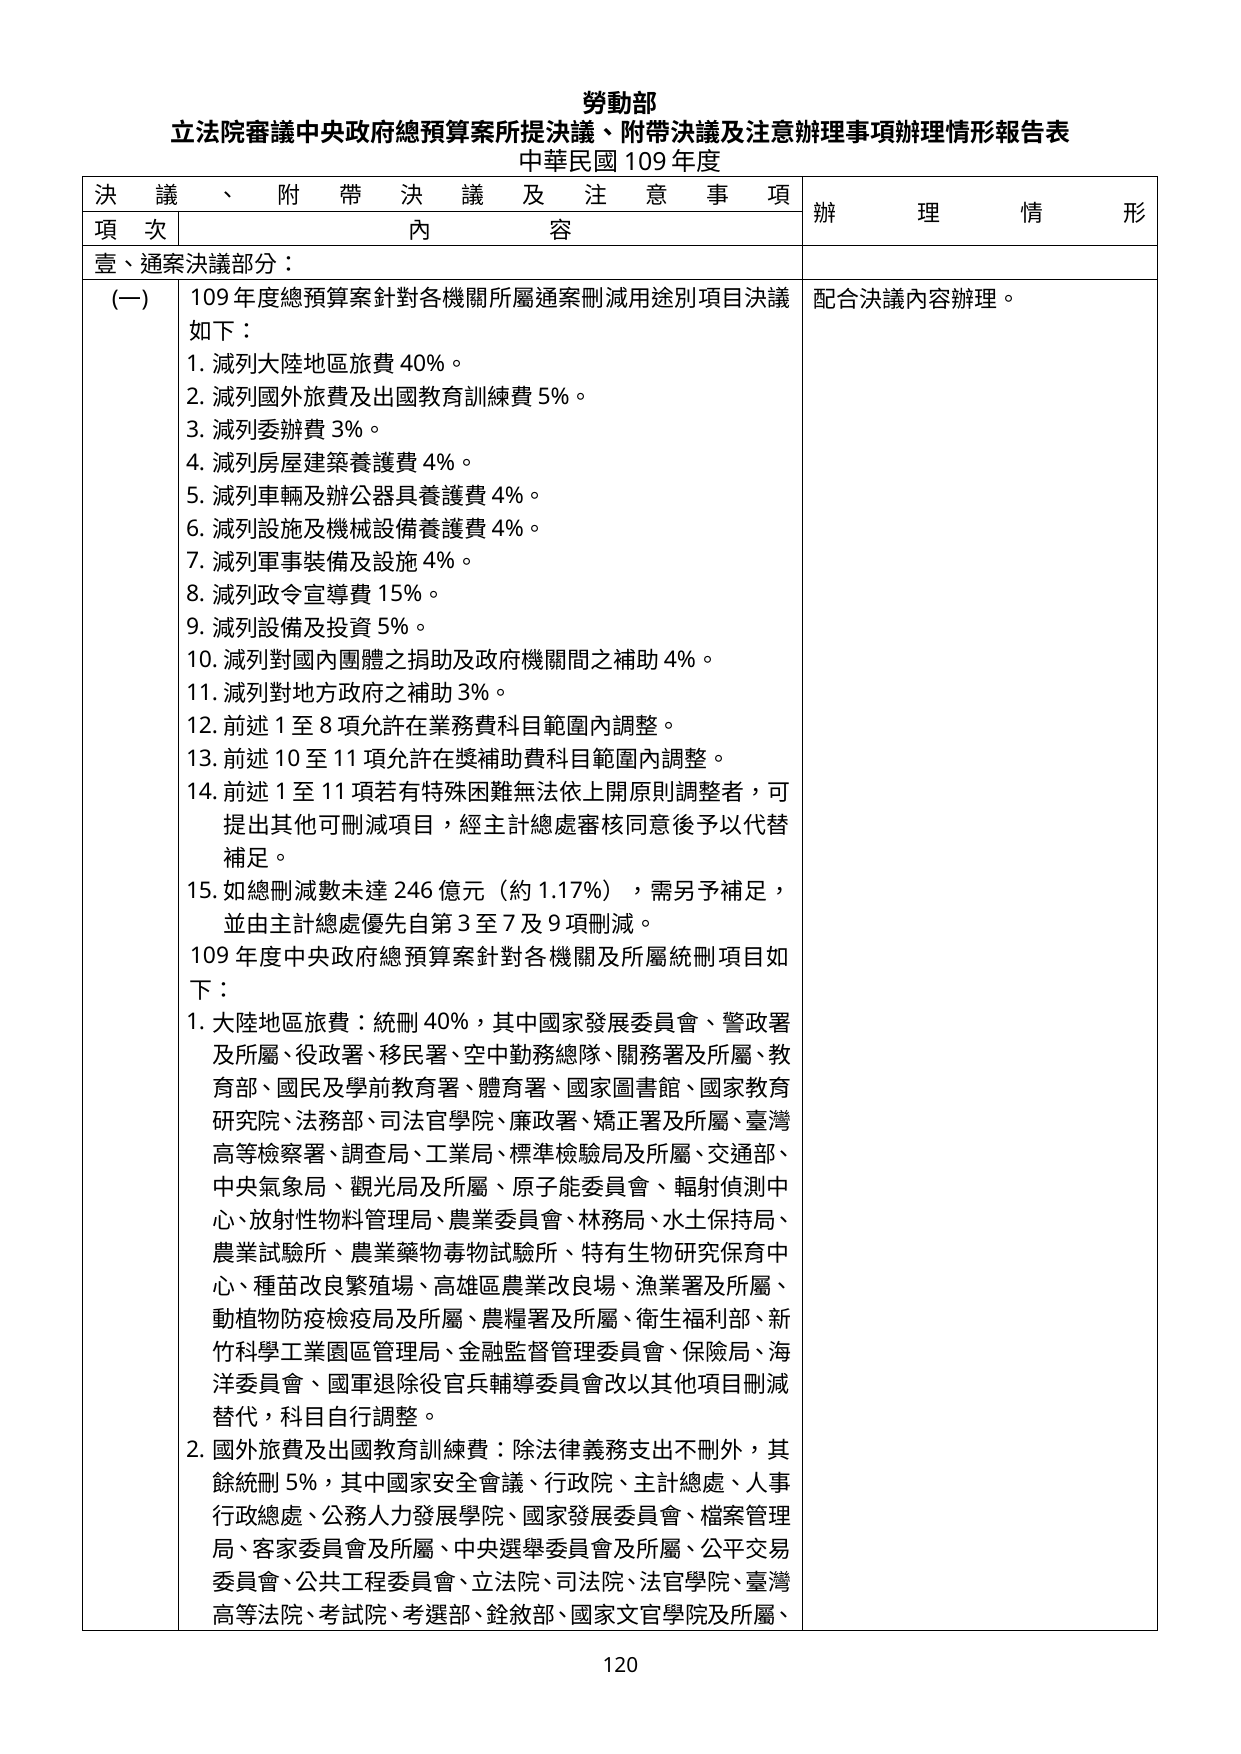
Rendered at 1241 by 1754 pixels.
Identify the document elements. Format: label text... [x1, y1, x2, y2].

table_cell 109年度總預算案針對各機關所屬通案刪減用途別項目決議如下： 減列大陸地區旅費40%。 減列國外旅費及出國教育訓練費5%。 減列委辦費3%。 減列房屋建築養護費4%。 減列車輛及辦公器具養護費4%。 減列設施及機械設備養護費4%。 減列軍事裝備及設施4%。 減列政令宣導費15%。 減列設備及投資5%。 減列對國內團體之捐助及政府機關間之補助4%。 減列對地方政府之補助3%。 前述1至8項允許在業務費科目範圍內調整。 前述10至11項允許在獎補助費科目範圍內調整。 前述1至11項若有特殊困難無法依上開原則調整者，可提出其他可刪減項目，經主計總處審核同意後予以代替補足。 如總刪減數未達246億元（約1.17%），需另予補足，並由主計總處優先自第3至7及9項刪減。 109年度中央政府總預算案針對各機關及所屬統刪項目如下： 大陸地區旅費：統刪40%，其中國家發展委員會、警政署及所屬、役政署、移民署、空中勤務總隊、關務署及所屬、教育部、國民及學前教育署、體育署、國家圖書館、國家教育研究院、法務部、司法官學院、廉政署、矯正署及所屬、臺灣高等檢察署、調查局、工業局、標準檢驗局及所屬、交通部、中央氣象局、觀光局及所屬、原子能委員會、輻射偵測中心、放射性物料管理局、農業委員會、林務局、水土保持局、農業試驗所、農業藥物毒物試驗所、特有生物研究保育中心、種苗改良繁殖場、高雄區農業改良場、漁業署及所屬、動植物防疫檢疫局及所屬、農糧署及所屬、衛生福利部、新竹科學工業園區管理局、金融監督管理委員會、保險局、海洋委員會、國軍退除役官兵輔導委員會改以其他項目刪減替代，科目自行調整。 國外旅費及出國教育訓練費：除法律義務支出不刪外，其餘統刪5%，其中國家安全會議、行政院、主計總處、人事行政總處、公務人力發展學院、國家發展委員會、檔案管理局、客家委員會及所屬、中央選舉委員會及所屬、公平交易委員會、公共工程委員會、立法院、司法院、法官學院、臺灣高等法院、考試院、考選部、銓敘部、國家文官學院及所屬、公務人員退休撫卹基金監理委員會、公務人員退休撫卹基金管理委員會、審計部、內政部、營建署及所屬、警政署及所屬、中央警察大學、消防署及所屬、役政署、移民署、建築研究所、空中勤務總隊、外交部、領事事務局、國防部、國防部所屬、國庫署、賦稅署、高雄國稅局、北區國稅局及所屬、南區國稅局及所屬、關務署及所屬、財政資訊中心、教育部、國民及學前教育署、體育署、青年發展署、國家圖書館、國立公共資訊圖書館、國家教育研究院、法務部、司法官學院、法醫研究所、廉政署、矯正署及所屬、臺灣高等檢察署、調查局、工業局、標準檢驗局及所屬、水利署及所屬、中小企業處、加工出口區管理處及所屬、中央地質調查所、能源局、交通部、民用航空局、中央氣象局、觀光局及所屬、運輸研究所、公路總局及所屬、職業安全衛生署、勞動基金運用局、僑務委員會、原子能委員會、輻射偵測中心、放射性物料管理局、核能研究所、農業委員會、林務局、水土保持局、農業試驗所、林業試驗所、水產試驗所、畜產試驗所、家畜衛生試驗所、農業藥物毒物試驗所、特有生物研究保育中心、種苗改良繁殖場、苗栗區農業改良場、臺南區農業改良場、高雄區農業改良場、花蓮區農業改良場、漁業署及所屬、動植物防疫檢疫局及所屬、農業金融局、農糧署及所屬、毒物及化學物質局、環境檢驗所、環境保護人員訓練所、科技部、新竹科學工業園區管理局、南部科學工業園區管理局、金融監督管理委員會、保險局、檢查局、海洋委員會改以其他項目刪減替代，科目自行調整。 委辦費：除法律義務支出不刪外，其餘統刪3%，其中國家安全會議、公共工程委員會、審計部、內政部、消防署及所屬、移民署、國防部、國防部所屬、國庫署、國家教育研究院、交通部、中央氣象局、觀光局及所屬、運輸研究所、公路總局及所屬、家畜衛生試驗所、臺南區農業改良場、花蓮區農業改良場、動植物防疫檢疫局及所屬、中部科學工業園區管理局改以其他項目刪減替代，科目自行調整。 軍事裝備及設施、房屋建築養護費、車輛及辦公器具養護費、設施及機械設備養護費：統刪5%，其中行政院、主計總處、公務人力發展學院、國家發展委員會、檔案管理局、中央選舉委員會及所屬、公平交易委員會、司法院、智慧財產法院、銓敘部、公務人員退休撫卹基金監理委員會、審計部、審計部臺北市審計處、審計部新北市審計處、審計部桃園市審計處、審計部臺中市審計處、審計部臺南市審計處、審計部高雄市審計處、內政部、警政署及所屬、中央警察大學、消防署及所屬、空中勤務總隊、國防部、國防部所屬、國庫署、賦稅署、臺北國稅局、高雄國稅局、北區國稅局及所屬、中區國稅局及所屬、南區國稅局及所屬、關務署及所屬、國有財產署及所屬、財政資訊中心、教育部、國民及學前教育署、體育署、國家圖書館、國立公共資訊圖書館、國立教育廣播電臺、國家教育研究院、法務部、司法官學院、法醫研究所、廉政署、矯正署及所屬、行政執行署及所屬、最高檢察署、臺灣高等檢察署、臺灣高等檢察署臺中檢察分署、臺灣高等檢察署臺南檢察分署、臺灣高等檢察署高雄檢察分署、臺灣高等檢察署花蓮檢察分署、臺灣高等檢察署智慧財產檢察分署、臺灣臺北地方檢察署、臺灣士林地方檢察署、臺灣新北地方檢察署、臺灣桃園地方檢察署、臺灣新竹地方檢察署、臺灣苗栗地方檢察署、臺灣臺中地方檢察署、臺灣南投地方檢察署、臺灣彰化地方檢察署、臺灣雲林地方檢察署、臺灣嘉義地方檢察署、臺灣臺南地方檢察署、臺灣橋頭地方檢察署、臺灣高雄地方檢察署、臺灣屏東地方檢察署、臺灣臺東地方檢察署、臺灣花蓮地方檢察署、臺灣宜蘭地方檢察署、臺灣基隆地方檢察署、臺灣澎湖地方檢察署、福建高等檢察署金門檢察分署、福建金門地方檢察署、福建連江地方檢察署、調查局、中小企業處、加工出口區管理處及所屬、交通部、民用航空局、中央氣象局、觀光局及所屬、運輸研究所、公路總局及所屬、原子能委員會、放射性物料管理局、農業委員會、水土保持局、家畜衛生試驗所、農業藥物毒物試驗所、特有生物研究保育中心、臺南區農業改良場、漁業署及所屬、動植物防疫檢疫局及所屬、新竹科學工業園區管理局、中部科學工業園區管理局、銀行局、海洋委員會、海巡署及所屬改以其他項目刪減替代，科目自行調整。 政令宣導費：統刪15%，其中主計總處、中央選舉委員會及所屬、促進轉型正義委員會、銓敘部、審計部、內政部、警政署及所屬、消防署及所屬、役政署、建築研究所、空中勤務總隊、國庫署、高雄國稅局、北區國稅局及所屬、中區國稅局及所屬、南區國稅局及所屬、關務署及所屬、國有財產署及所屬、財政資訊中心、國民及學前教育署、國立公共資訊圖書館、國立教育廣播電臺、交通部、中央氣象局、公路總局及所屬、原子能委員會、放射性物料管理局、林務局、水土保持局、漁業署及所屬、動植物防疫檢疫局及所屬、毒物及化學物質局、環境檢驗所、新竹科學工業園區管理局、海洋委員會改以其他項目刪減替代，科目自行調整。 設備及投資：除法律義務支出及資產作價投資不刪外，其餘統刪6%，其中立法院、司法院、最高法院、最高行政法院、臺北高等行政法院、臺中高等行政法院、高雄高等行政法院、公務員懲戒委員會、法官學院、智慧財產法院、臺灣高等法院臺中分院、臺灣高等法院臺南分院、臺灣高等法院高雄分院、臺灣高等法院花蓮分院、臺灣士林地方法院、臺灣新北地方法院、臺灣新竹地方法院、臺灣苗栗地方法院、臺灣臺中地方法院、臺灣南投地方法院、臺灣彰化地方法院、臺灣雲林地方法院、臺灣嘉義地方法院、臺灣臺南地方法院、臺灣橋頭地方法院、臺灣高雄地方法院、臺灣屏東地方法院、臺灣臺東地方法院、臺灣花蓮地方法院、臺灣宜蘭地方法院、臺灣基隆地方法院、臺灣澎湖地方法院、臺灣高雄少年及家事法院、福建高等法院金門分院、福建金門地方法院、福建連江地方法院、審計部、審計部臺北市審計處、審計部新北市審計處、審計部桃園市審計處、審計部臺南市審計處、審計部高雄市審計處、消防署及所屬、役政署、建築研究所、外交及國際事務學院、財政部、國庫署、賦稅署、臺北國稅局、中區國稅局及所屬、國有財產署及所屬、財政資訊中心、國家圖書館、國立公共資訊圖書館、國立教育廣播電臺、國家教育研究院、法務部、司法官學院、法醫研究所、廉政署、矯正署及所屬、行政執行署及所屬、最高檢察署、臺灣高等檢察署、臺灣高等檢察署臺中檢察分署、臺灣高等檢察署臺南檢察分署、臺灣高等檢察署高雄檢察分署、臺灣高等檢察署花蓮檢察分署、臺灣高等檢察署智慧財產檢察分署、臺灣臺北地方檢察署、臺灣士林地方檢察署、臺灣新北地方檢察署、臺灣桃園地方檢察署、臺灣新竹地方檢察署、臺灣苗栗地方檢察署、臺灣臺中地方檢察署、臺灣南投地方檢察署、臺灣雲林地方檢察署、臺灣嘉義地方檢察署、臺灣臺南地方檢察署、臺灣橋頭地方檢察署、臺灣高雄地方檢察署、臺灣屏東地方檢察署、臺灣臺東地方檢察署、臺灣花蓮地方檢察署、臺灣宜蘭地方檢察署、臺灣基隆地方檢察署、臺灣澎湖地方檢察署、福建高等檢察署金門檢察分署、福建金門地方檢察署、福建連江地方檢察署、調查局、工業局、水利署及所屬、中央氣象局、觀光局及所屬、運輸研究所、公路總局及所屬、金融監督管理委員會、海洋委員會改以其他項目刪減替代，科目自行調整。 對國內團體之捐助與政府機關間之補助：除法律義務支出不刪外，其餘統刪4%，其中司法院、內政部、警政署及所屬、消防署及所屬、法務部、臺灣臺北地方檢察署、臺灣士林地方檢察署、臺灣新北地方檢察署、臺灣桃園地方檢察署、臺灣新竹地方檢察署、臺灣苗栗地方檢察署、臺灣臺中地方檢察署、臺灣南投地方檢察署、臺灣彰化地方檢察署、臺灣雲林地方檢察署、臺灣嘉義地方檢察署、臺灣臺南地方檢察署、臺灣橋頭地方檢察署、臺灣高雄地方檢察署、臺灣屏東地方檢察署、臺灣臺東地方檢察署、臺灣花蓮地方檢察署、臺灣宜蘭地方檢察署、臺灣基隆地方檢察署、臺灣澎湖地方檢察署、福建金門地方檢察署、福建連江地方檢察署、加工出口區管理處及所屬、交通部、公路總局及所屬、核能研究所、水土保持局、動植物防疫檢疫局及所屬、環境保護署、文化部、新竹科學工業園區管理局、中部科學工業園區管理局、海洋委員會改以其他項目刪減替代，科目自行調整。 對地方政府之補助：除法律義務支出及一般性補助款不刪外，其餘統刪3%，其中役政署、臺灣苗栗地方檢察署、臺灣臺中地方檢察署、臺灣南投地方檢察署、臺灣彰化地方檢察署、臺灣雲林地方檢察署、臺灣嘉義地方檢察署、臺灣臺南地方檢察署、臺灣橋頭地方檢察署、臺灣高雄地方檢察署、臺灣屏東地方檢察署、臺灣花蓮地方檢察署、公路總局及所屬、漁業署及所屬、動植物防疫檢疫局及所屬改以其他項目刪減替代，科目自行調整。 健保保險補助：減列勞動部補助第一類被保險人及其眷屬保險費5億6,722萬1,000元、衛生福利部與社會及家庭署補助第一類被保險人及其眷屬保險費1,875萬9,000元，以及政府應負擔健保費法定下限差額1億2,000萬元。 衛生福利部食品藥物管理署「食品邊境查驗及國內外稽查管理」辦理嘉義永在食安大樓維運減列1,000萬元。 財政部國庫署「國債付息」減列16億元，科目自行調整。 [179, 280, 802, 1630]
table_header 辦理情形 [803, 177, 1157, 245]
table_cell 配合決議內容辦理。 [803, 280, 1157, 1630]
table_cell 壹、通案決議部分： [83, 246, 802, 279]
table_cell 項次 [83, 212, 178, 245]
table_header 決議、附帶決議及注意事項 [83, 177, 802, 211]
table_cell 內 容 [179, 212, 802, 245]
table_cell [803, 246, 1157, 279]
table_cell (一) [83, 280, 178, 1630]
